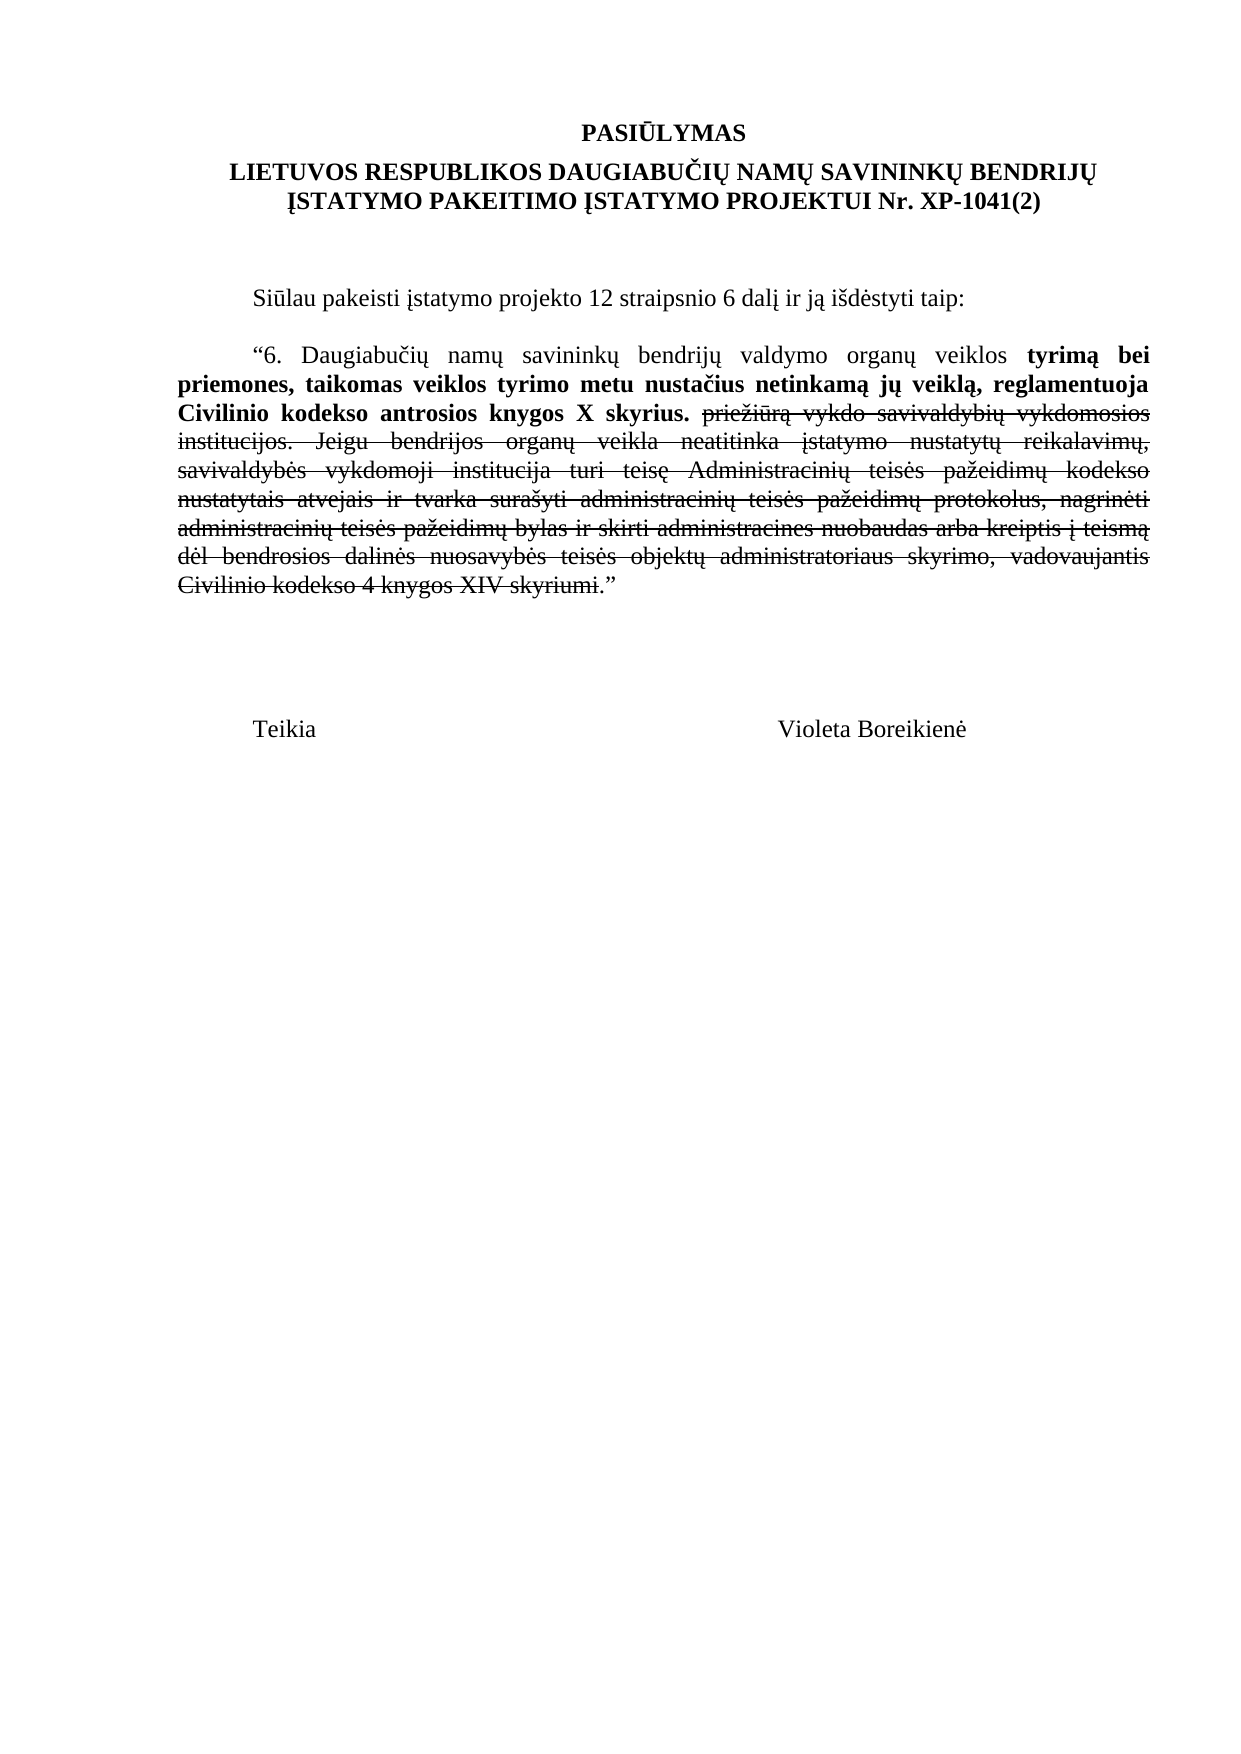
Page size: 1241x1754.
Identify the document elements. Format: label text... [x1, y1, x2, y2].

subtitle PASIŪLYMAS [177, 118, 1150, 147]
text “6. Daugiabučių namų savininkų bendrijų valdymo organų veiklos tyrimą bei priemones, taikomas veiklos tyrimo metu nustačius netinkamą jų veiklą, reglamentuoja Civilinio kodekso antrosios knygos X skyrius. priežiūrą vykdo savivaldybių vykdomosios institucijos. Jeigu bendrijos organų veikla neatitinka įstatymo nustatytų reikalavimų, savivaldybės vykdomoji institucija turi teisę Administracinių teisės pažeidimų kodekso nustatytais atvejais ir tvarka surašyti administracinių teisės pažeidimų protokolus, nagrinėti administracinių teisės pažeidimų bylas ir skirti administracines nuobaudas arba kreiptis į teismą dėl bendrosios dalinės nuosavybės teisės objektų administratoriaus skyrimo, vadovaujantis Civilinio kodekso 4 knygos XIV skyriumi.” [177, 500, 1150, 528]
text LIETUVOS RESPUBLIKOS DAUGIABUČIŲ NAMŲ SAVININKŲ BENDRIJŲ ĮSTATYMO PAKEITIMO ĮSTATYMO projektui Nr. XP-1041(2) [177, 157, 1150, 215]
text Siūlau pakeisti įstatymo projekto 12 straipsnio 6 dalį ir ją išdėstyti taip: [177, 283, 1150, 311]
text “6. Daugiabučių namų savininkų bendrijų valdymo organų veiklos tyrimą bei priemones, taikomas veiklos tyrimo metu nustačius netinkamą jų veiklą, reglamentuoja Civilinio kodekso antrosios knygos X skyrius. priežiūrą vykdo savivaldybių vykdomosios institucijos. Jeigu bendrijos organų veikla neatitinka įstatymo nustatytų reikalavimų, savivaldybės vykdomoji institucija turi teisę Administracinių teisės pažeidimų kodekso nustatytais atvejais ir tvarka surašyti administracinių teisės pažeidimų protokolus, nagrinėti administracinių teisės pažeidimų bylas ir skirti administracines nuobaudas arba kreiptis į teismą dėl bendrosios dalinės nuosavybės teisės objektų administratoriaus skyrimo, vadovaujantis Civilinio kodekso 4 knygos XIV skyriumi.” [177, 443, 1150, 471]
text “6. Daugiabučių namų savininkų bendrijų valdymo organų veiklos tyrimą bei priemones, taikomas veiklos tyrimo metu nustačius netinkamą jų veiklą, reglamentuoja Civilinio kodekso antrosios knygos X skyrius. priežiūrą vykdo savivaldybių vykdomosios institucijos. Jeigu bendrijos organų veikla neatitinka įstatymo nustatytų reikalavimų, savivaldybės vykdomoji institucija turi teisę Administracinių teisės pažeidimų kodekso nustatytais atvejais ir tvarka surašyti administracinių teisės pažeidimų protokolus, nagrinėti administracinių teisės pažeidimų bylas ir skirti administracines nuobaudas arba kreiptis į teismą dėl bendrosios dalinės nuosavybės teisės objektų administratoriaus skyrimo, vadovaujantis Civilinio kodekso 4 knygos XIV skyriumi.” [177, 472, 1150, 499]
text Teikia Violeta Boreikienė [177, 714, 1150, 743]
text “6. Daugiabučių namų savininkų bendrijų valdymo organų veiklos tyrimą bei priemones, taikomas veiklos tyrimo metu nustačius netinkamą jų veiklą, reglamentuoja Civilinio kodekso antrosios knygos X skyrius. priežiūrą vykdo savivaldybių vykdomosios institucijos. Jeigu bendrijos organų veikla neatitinka įstatymo nustatytų reikalavimų, savivaldybės vykdomoji institucija turi teisę Administracinių teisės pažeidimų kodekso nustatytais atvejais ir tvarka surašyti administracinių teisės pažeidimų protokolus, nagrinėti administracinių teisės pažeidimų bylas ir skirti administracines nuobaudas arba kreiptis į teismą dėl bendrosios dalinės nuosavybės teisės objektų administratoriaus skyrimo, vadovaujantis Civilinio kodekso 4 knygos XIV skyriumi.” [177, 340, 1150, 442]
text “6. Daugiabučių namų savininkų bendrijų valdymo organų veiklos tyrimą bei priemones, taikomas veiklos tyrimo metu nustačius netinkamą jų veiklą, reglamentuoja Civilinio kodekso antrosios knygos X skyrius. priežiūrą vykdo savivaldybių vykdomosios institucijos. Jeigu bendrijos organų veikla neatitinka įstatymo nustatytų reikalavimų, savivaldybės vykdomoji institucija turi teisę Administracinių teisės pažeidimų kodekso nustatytais atvejais ir tvarka surašyti administracinių teisės pažeidimų protokolus, nagrinėti administracinių teisės pažeidimų bylas ir skirti administracines nuobaudas arba kreiptis į teismą dėl bendrosios dalinės nuosavybės teisės objektų administratoriaus skyrimo, vadovaujantis Civilinio kodekso 4 knygos XIV skyriumi.” [177, 558, 1150, 599]
text “6. Daugiabučių namų savininkų bendrijų valdymo organų veiklos tyrimą bei priemones, taikomas veiklos tyrimo metu nustačius netinkamą jų veiklą, reglamentuoja Civilinio kodekso antrosios knygos X skyrius. priežiūrą vykdo savivaldybių vykdomosios institucijos. Jeigu bendrijos organų veikla neatitinka įstatymo nustatytų reikalavimų, savivaldybės vykdomoji institucija turi teisę Administracinių teisės pažeidimų kodekso nustatytais atvejais ir tvarka surašyti administracinių teisės pažeidimų protokolus, nagrinėti administracinių teisės pažeidimų bylas ir skirti administracines nuobaudas arba kreiptis į teismą dėl bendrosios dalinės nuosavybės teisės objektų administratoriaus skyrimo, vadovaujantis Civilinio kodekso 4 knygos XIV skyriumi.” [177, 529, 1150, 557]
